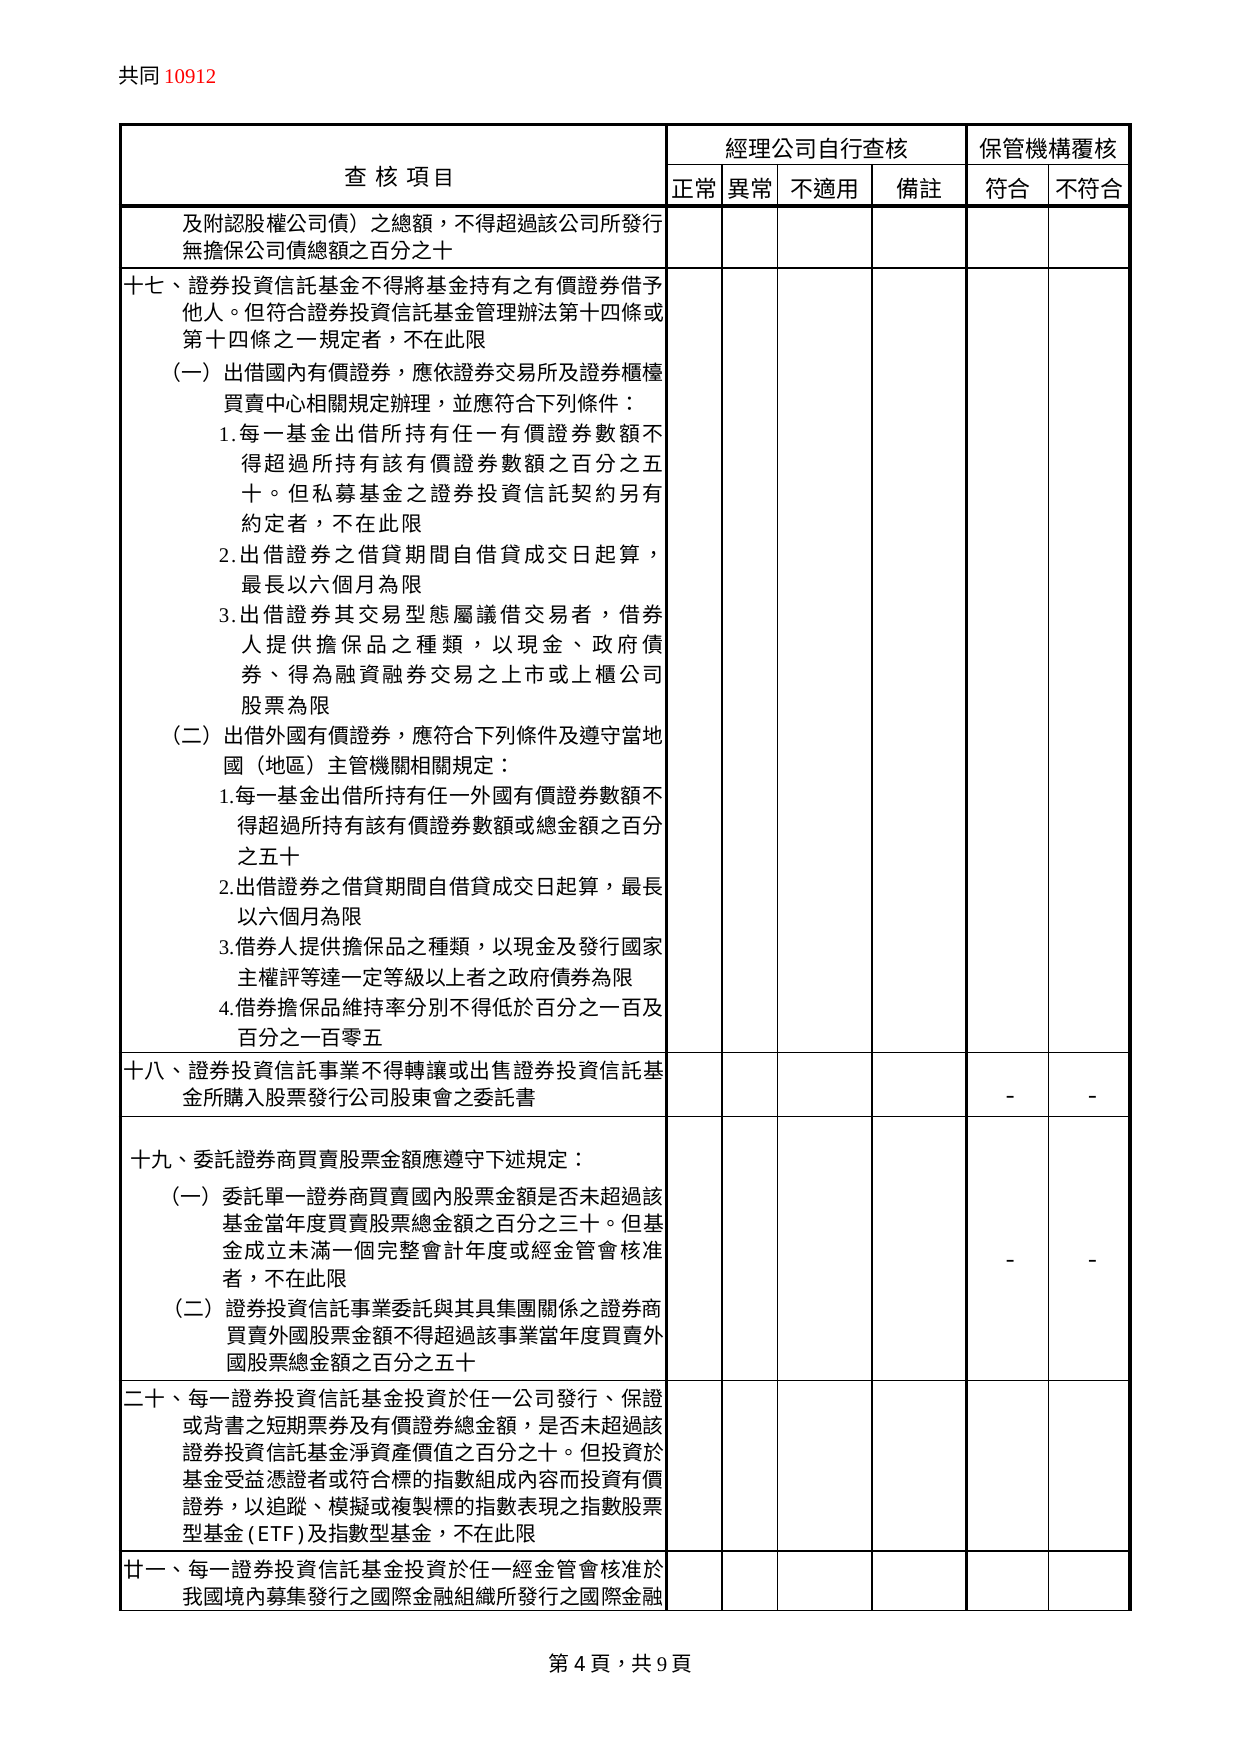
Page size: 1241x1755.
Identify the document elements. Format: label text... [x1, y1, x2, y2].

table_cell [723, 1552, 777, 1609]
table_header 經理公司自行查核 [668, 126, 965, 164]
table_cell [778, 1552, 871, 1609]
table_cell - [1049, 1053, 1128, 1116]
table_cell [723, 208, 777, 267]
table_cell [873, 208, 965, 267]
table_cell [723, 269, 777, 1051]
table_cell 十七、證券投資信託基金不得將基金持有之有價證券借予他人。但符合證券投資信託基金管理辦法第十四條或第十四條之一規定者，不在此限 （一）出借國內有價證券，應依證券交易所及證券櫃檯買賣中心相關規定辦理，並應符合下列條件： 1.每一基金出借所持有任一有價證券數額不得超過所持有該有價證券數額之百分之五十。但私募基金之證券投資信託契約另有約定者，不在此限 2.出借證券之借貸期間自借貸成交日起算，最長以六個月為限 3.出借證券其交易型態屬議借交易者，借券人提供擔保品之種類，以現金、政府債券、得為融資融券交易之上市或上櫃公司股票為限 （二）出借外國有價證券，應符合下列條件及遵守當地國（地區）主管機關相關規定： 1.每一基金出借所持有任一外國有價證券數額不得超過所持有該有價證券數額或總金額之百分之五十 2.出借證券之借貸期間自借貸成交日起算，最長以六個月為限 3.借券人提供擔保品之種類，以現金及發行國家主權評等達一定等級以上者之政府債券為限 4.借券擔保品維持率分別不得低於百分之一百及百分之一百零五 [122, 269, 665, 1051]
table_cell [668, 1053, 721, 1116]
table_cell [778, 269, 871, 1051]
table_header 保管機構覆核 [968, 126, 1128, 164]
table_cell - [1049, 1117, 1128, 1379]
table_cell [968, 1381, 1048, 1550]
table_cell - [968, 1053, 1048, 1116]
table_cell [668, 269, 721, 1051]
table_cell - [1049, 208, 1128, 267]
table_cell [873, 1117, 965, 1379]
table_header 查核項目 [122, 126, 665, 204]
table_cell 十九、委託證券商買賣股票金額應遵守下述規定： （一）委託單一證券商買賣國內股票金額是否未超過該基金當年度買賣股票總金額之百分之三十。但基金成立未滿一個完整會計年度或經金管會核准者，不在此限 （二）證券投資信託事業委託與其具集團關係之證券商買賣外國股票金額不得超過該事業當年度買賣外國股票總金額之百分之五十 [122, 1117, 665, 1379]
table_cell 不適用 [778, 165, 871, 204]
table_cell 備註 [873, 165, 965, 204]
table_cell [778, 1117, 871, 1379]
table_cell 正常 [668, 165, 721, 204]
table_cell [668, 1552, 721, 1609]
table_cell [968, 269, 1048, 1051]
table_cell 廿一、每一證券投資信託基金投資於任一經金管會核准於我國境內募集發行之國際金融組織所發行之國際金融 [122, 1552, 665, 1609]
table_cell 及附認股權公司債）之總額，不得超過該公司所發行無擔保公司債總額之百分之十 [122, 208, 665, 267]
table_cell [723, 1117, 777, 1379]
table_cell [778, 1381, 871, 1550]
table_cell [668, 208, 721, 267]
table_cell - [968, 208, 1048, 267]
table_cell 二十、每一證券投資信託基金投資於任一公司發行、保證或背書之短期票券及有價證券總金額，是否未超過該證券投資信託基金淨資產價值之百分之十。但投資於基金受益憑證者或符合標的指數組成內容而投資有價證券，以追蹤、模擬或複製標的指數表現之指數股票型基金(ETF)及指數型基金，不在此限 [122, 1381, 665, 1550]
table_cell [778, 1053, 871, 1116]
table_cell 不符合 [1049, 165, 1128, 204]
table_cell [668, 1117, 721, 1379]
table_cell 符合 [968, 165, 1048, 204]
table_cell 異常 [723, 165, 777, 204]
table_cell - [968, 1117, 1048, 1379]
table_cell [873, 1053, 965, 1116]
table_cell [778, 208, 871, 267]
table_cell [968, 1552, 1048, 1609]
table_cell [723, 1053, 777, 1116]
table_cell [1049, 269, 1128, 1051]
table_cell [873, 1381, 965, 1550]
table_cell [873, 269, 965, 1051]
table_cell [723, 1381, 777, 1550]
table_cell [1049, 1552, 1128, 1609]
table_cell 十八、證券投資信託事業不得轉讓或出售證券投資信託基金所購入股票發行公司股東會之委託書 [122, 1053, 665, 1116]
table_cell [668, 1381, 721, 1550]
table_cell [873, 1552, 965, 1609]
table_cell [1049, 1381, 1128, 1550]
